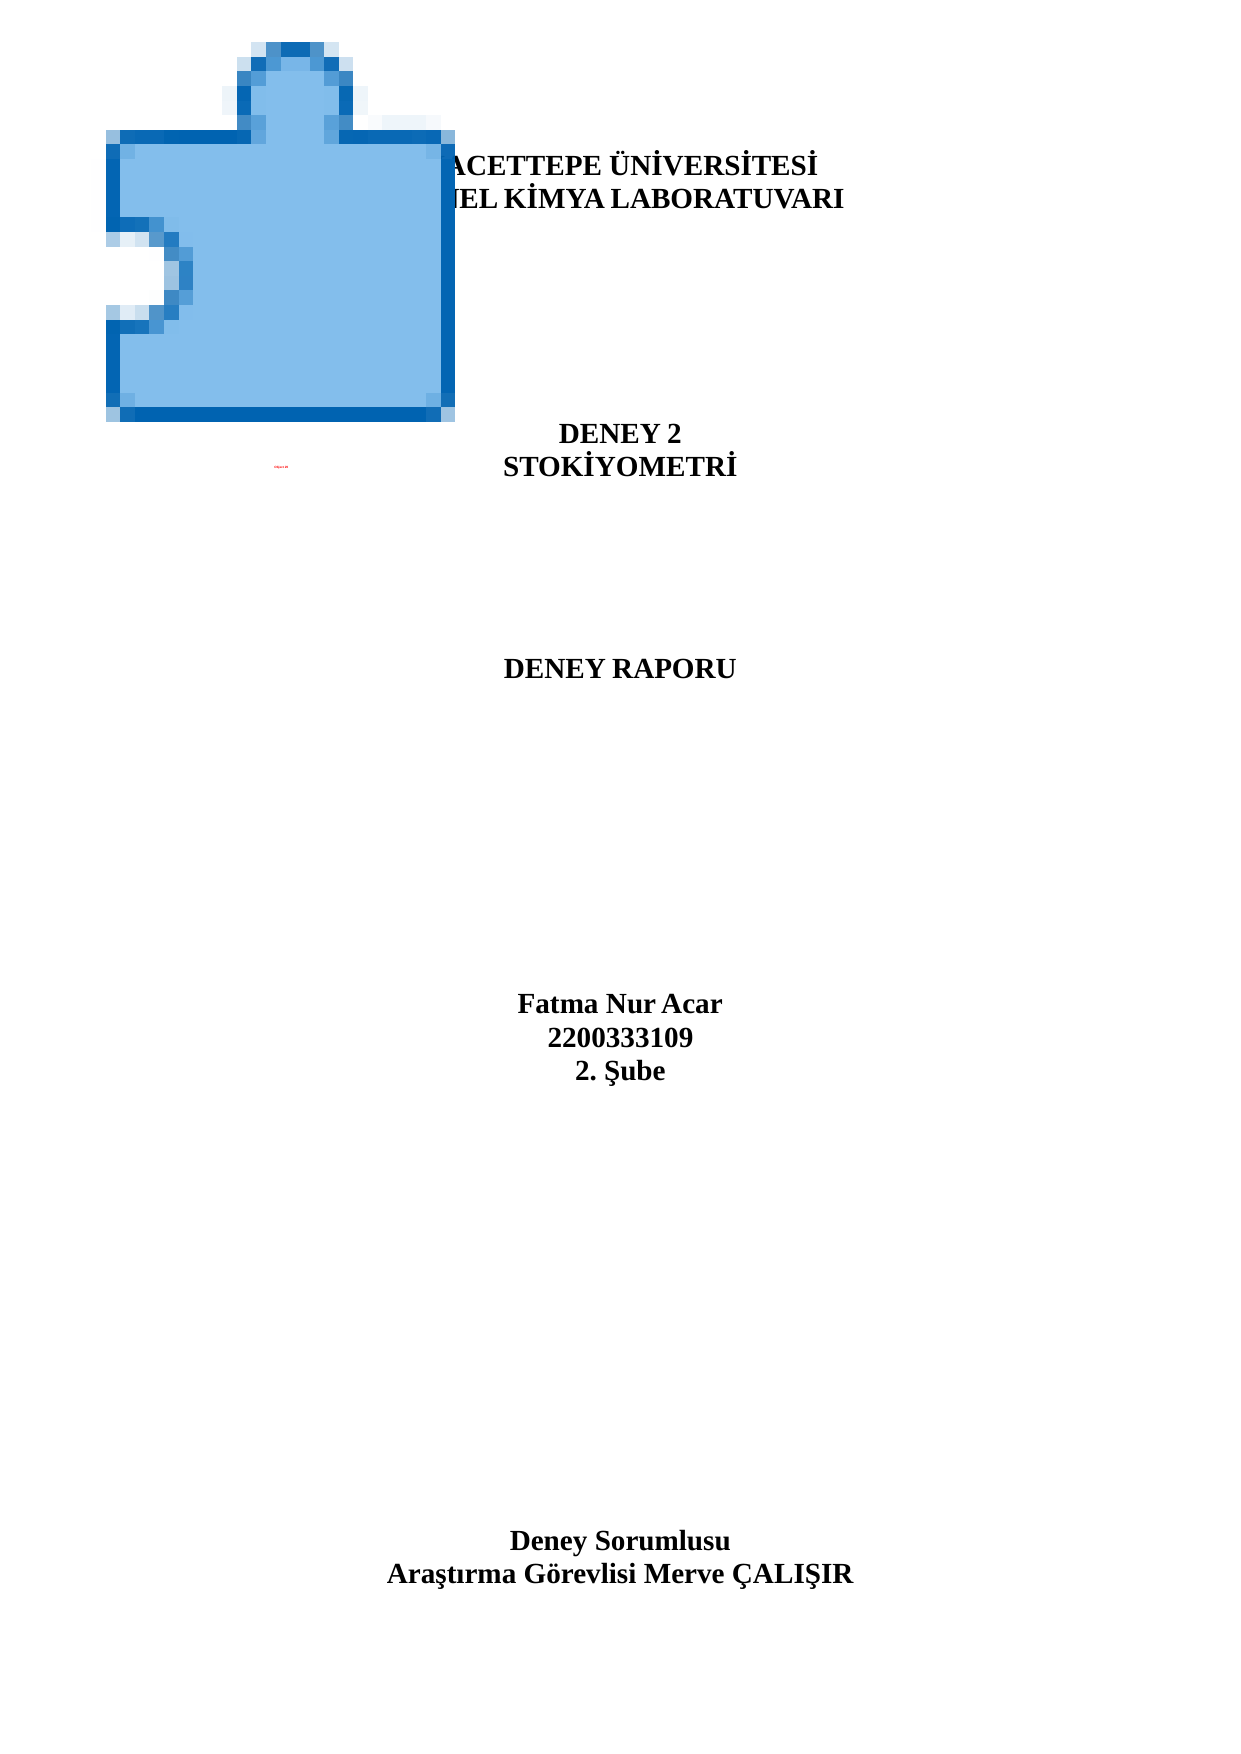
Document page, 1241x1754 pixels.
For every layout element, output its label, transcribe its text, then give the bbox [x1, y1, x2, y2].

text Deney Sorumlusu [148, 1523, 1093, 1556]
text 2. Şube [148, 1053, 1093, 1087]
text DENEY 2 [148, 416, 1093, 449]
text HACETTEPE ÜNİVERSİTESİ [455, 148, 1093, 181]
text GENEL KİMYA LABORATUVARI [455, 181, 1093, 215]
text 2200333109 [148, 1020, 1093, 1053]
text DENEY RAPORU [148, 651, 1093, 684]
text Fatma Nur Acar [148, 986, 1093, 1020]
text STOKİYOMETRİ [148, 449, 1093, 483]
text Araştırma Görevlisi Merve ÇALIŞIR [148, 1556, 1093, 1590]
